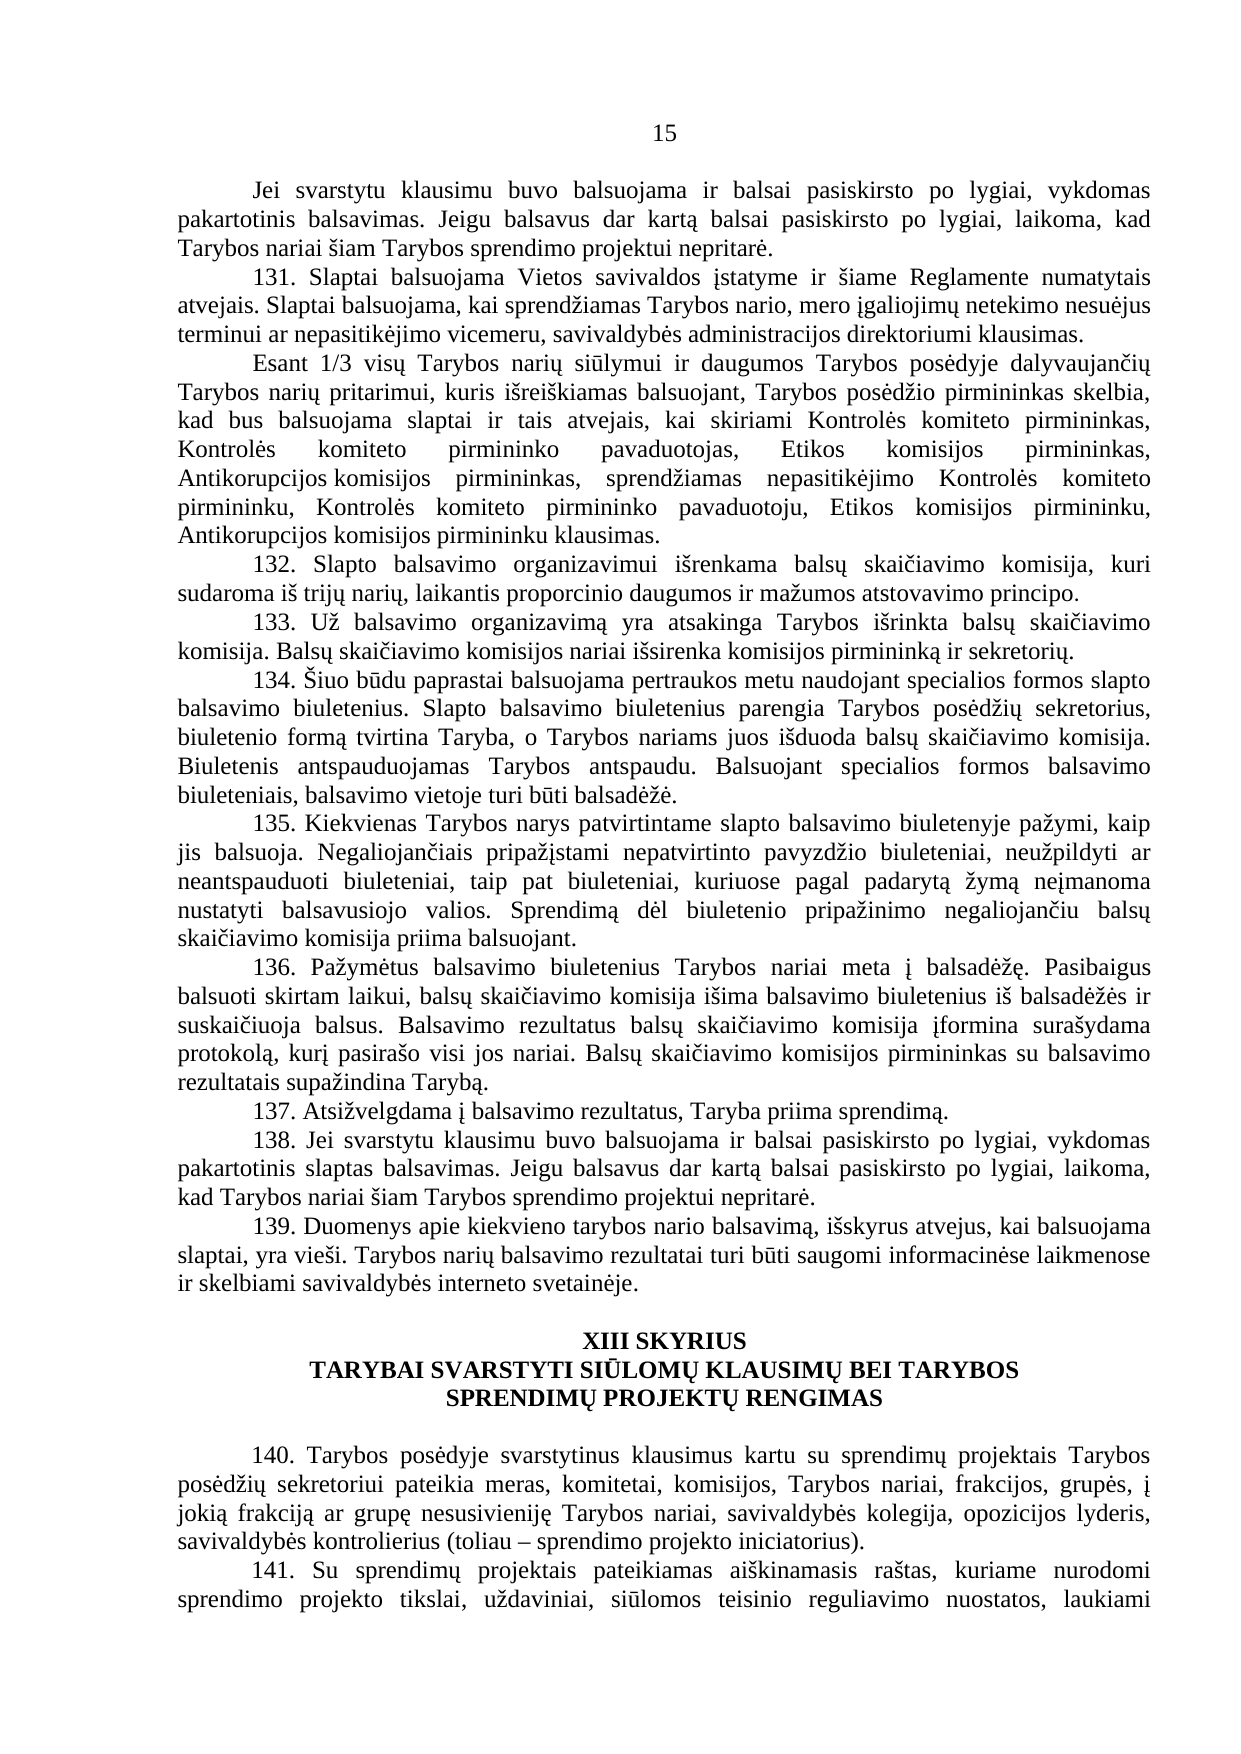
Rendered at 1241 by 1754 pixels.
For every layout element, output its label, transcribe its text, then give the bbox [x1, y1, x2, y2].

text 135. Kiekvienas Tarybos narys patvirtintame slapto balsavimo biuletenyje pažymi, kaip jis balsuoja. Negaliojančiais pripažįstami nepatvirtinto pavyzdžio biuleteniai, neužpildyti ar neantspauduoti biuleteniai, taip pat biuleteniai, kuriuose pagal padarytą žymą neįmanoma nustatyti balsavusiojo valios. Sprendimą dėl biuletenio pripažinimo negaliojančiu balsų skaičiavimo komisija priima balsuojant. [177, 808, 1152, 952]
text 139. Duomenys apie kiekvieno tarybos nario balsavimą, išskyrus atvejus, kai balsuojama slaptai, yra vieši. Tarybos narių balsavimo rezultatai turi būti saugomi informacinėse laikmenose ir skelbiami savivaldybės interneto svetainėje. [177, 1211, 1152, 1297]
text 141. Su sprendimų projektais pateikiamas aiškinamasis raštas, kuriame nurodomi sprendimo projekto tikslai, uždaviniai, siūlomos teisinio reguliavimo nuostatos, laukiami [177, 1555, 1152, 1613]
text 134. Šiuo būdu paprastai balsuojama pertraukos metu naudojant specialios formos slapto balsavimo biuletenius. Slapto balsavimo biuletenius parengia Tarybos posėdžių sekretorius, biuletenio formą tvirtina Taryba, o Tarybos nariams juos išduoda balsų skaičiavimo komisija. Biuletenis antspauduojamas Tarybos antspaudu. Balsuojant specialios formos balsavimo biuleteniais, balsavimo vietoje turi būti balsadėžė. [177, 665, 1152, 808]
text 137. Atsižvelgdama į balsavimo rezultatus, Taryba priima sprendimą. [177, 1096, 1152, 1125]
text 136. Pažymėtus balsavimo biuletenius Tarybos nariai meta į balsadėžę. Pasibaigus balsuoti skirtam laikui, balsų skaičiavimo komisija išima balsavimo biuletenius iš balsadėžės ir suskaičiuoja balsus. Balsavimo rezultatus balsų skaičiavimo komisija įformina surašydama protokolą, kurį pasirašo visi jos nariai. Balsų skaičiavimo komisijos pirmininkas su balsavimo rezultatais supažindina Tarybą. [177, 952, 1152, 1096]
text TARYBAI SVARSTYTI SIŪLOMŲ KLAUSIMŲ BEI TARYBOS [177, 1355, 1152, 1383]
text 140. Tarybos posėdyje svarstytinus klausimus kartu su sprendimų projektais Tarybos posėdžių sekretoriui pateikia meras, komitetai, komisijos, Tarybos nariai, frakcijos, grupės, į jokią frakciją ar grupę nesusivieniję Tarybos nariai, savivaldybės kolegija, opozicijos lyderis, savivaldybės kontrolierius (toliau – sprendimo projekto iniciatorius). [177, 1440, 1152, 1555]
text Esant 1/3 visų Tarybos narių siūlymui ir daugumos Tarybos posėdyje dalyvaujančių Tarybos narių pritarimui, kuris išreiškiamas balsuojant, Tarybos posėdžio pirmininkas skelbia, kad bus balsuojama slaptai ir tais atvejais, kai skiriami Kontrolės komiteto pirmininkas, Kontrolės komiteto pirmininko pavaduotojas, Etikos komisijos pirmininkas, Antikorupcijos komisijos pirmininkas, sprendžiamas nepasitikėjimo Kontrolės komiteto pirmininku, Kontrolės komiteto pirmininko pavaduotoju, Etikos komisijos pirmininku, Antikorupcijos komisijos pirmininku klausimas. [177, 348, 1152, 549]
text SPRENDIMŲ PROJEKTŲ RENGIMAS [177, 1383, 1152, 1412]
text 133. Už balsavimo organizavimą yra atsakinga Tarybos išrinkta balsų skaičiavimo komisija. Balsų skaičiavimo komisijos nariai išsirenka komisijos pirmininką ir sekretorių. [177, 607, 1152, 665]
text 131. Slaptai balsuojama Vietos savivaldos įstatyme ir šiame Reglamente numatytais atvejais. Slaptai balsuojama, kai sprendžiamas Tarybos nario, mero įgaliojimų netekimo nesuėjus terminui ar nepasitikėjimo vicemeru, savivaldybės administracijos direktoriumi klausimas. [177, 262, 1152, 348]
text XIII SKYRIUS [177, 1326, 1152, 1355]
text 138. Jei svarstytu klausimu buvo balsuojama ir balsai pasiskirsto po lygiai, vykdomas pakartotinis slaptas balsavimas. Jeigu balsavus dar kartą balsai pasiskirsto po lygiai, laikoma, kad Tarybos nariai šiam Tarybos sprendimo projektui nepritarė. [177, 1125, 1152, 1211]
text Jei svarstytu klausimu buvo balsuojama ir balsai pasiskirsto po lygiai, vykdomas pakartotinis balsavimas. Jeigu balsavus dar kartą balsai pasiskirsto po lygiai, laikoma, kad Tarybos nariai šiam Tarybos sprendimo projektui nepritarė. [177, 176, 1152, 262]
text 132. Slapto balsavimo organizavimui išrenkama balsų skaičiavimo komisija, kuri sudaroma iš trijų narių, laikantis proporcinio daugumos ir mažumos atstovavimo principo. [177, 549, 1152, 607]
